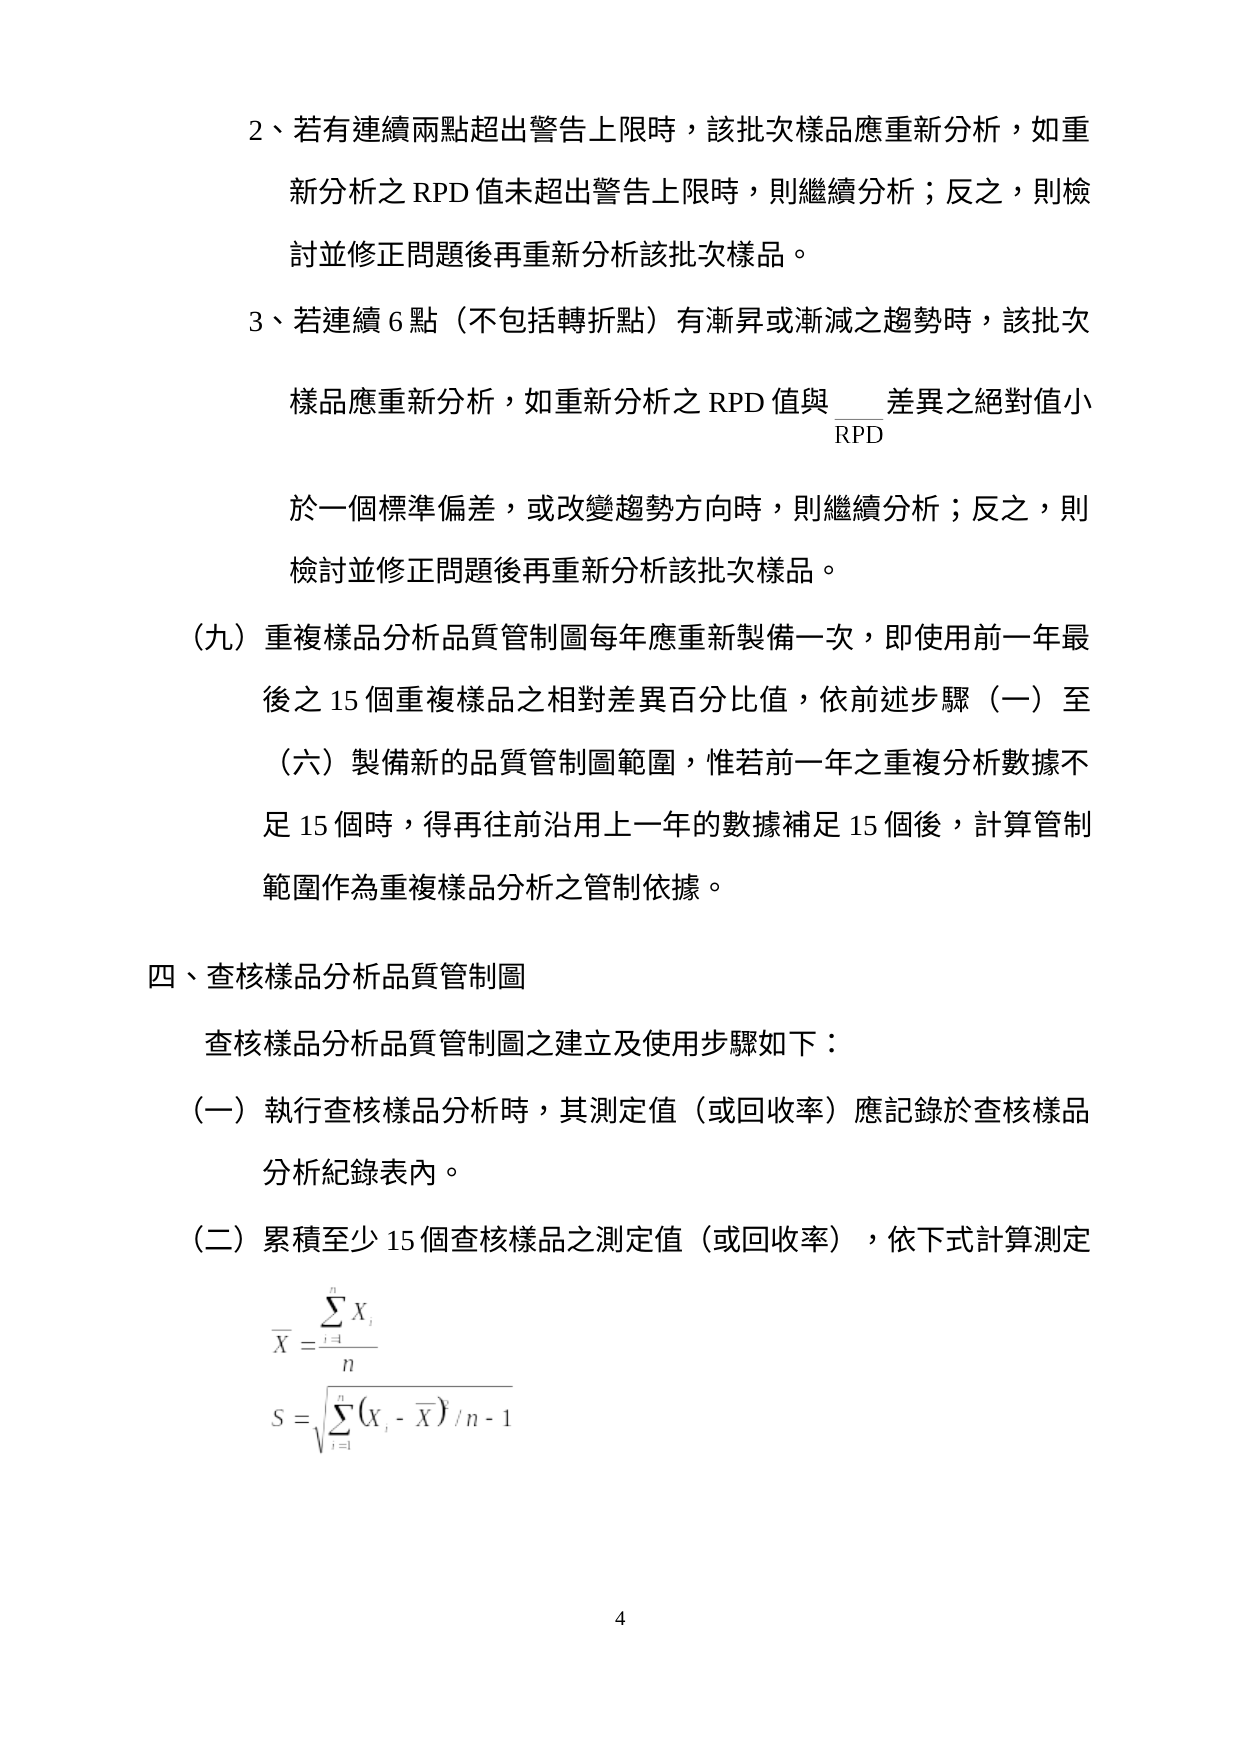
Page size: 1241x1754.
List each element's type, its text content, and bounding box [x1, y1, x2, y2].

text （一）執行查核樣品分析時，其測定值（或回收率）應記錄於查核樣品分析紀錄表內。 [175, 1067, 1092, 1192]
text （九）重複樣品分析品質管制圖每年應重新製備一次，即使用前一年最後之15個重複樣品之相對差異百分比值，依前述步驟（一）至（六）製備新的品質管制圖範圍，惟若前一年之重複分析數據不足15個時，得再往前沿用上一年的數據補足15個後，計算管制範圍作為重複樣品分析之管制依據。 [175, 594, 1092, 906]
text 四、查核樣品分析品質管制圖 [148, 933, 1092, 996]
text 2、若有連續兩點超出警告上限時，該批次樣品應重新分析，如重新分析之RPD值未超出警告上限時，則繼續分析；反之，則檢討並修正問題後再重新分析該批次樣品。 [248, 86, 1092, 273]
text （二）累積至少15個查核樣品之測定值（或回收率），依下式計算測定 [175, 1196, 1092, 1258]
text 查核樣品分析品質管制圖之建立及使用步驟如下： [204, 1000, 1092, 1063]
text 3、若連續6點（不包括轉折點）有漸昇或漸減之趨勢時，該批次樣品應重新分析，如重新分析之RPD值與差異之絕對值小於一個標準偏差，或改變趨勢方向時，則繼續分析；反之，則檢討並修正問題後再重新分析該批次樣品。 [248, 277, 1092, 590]
